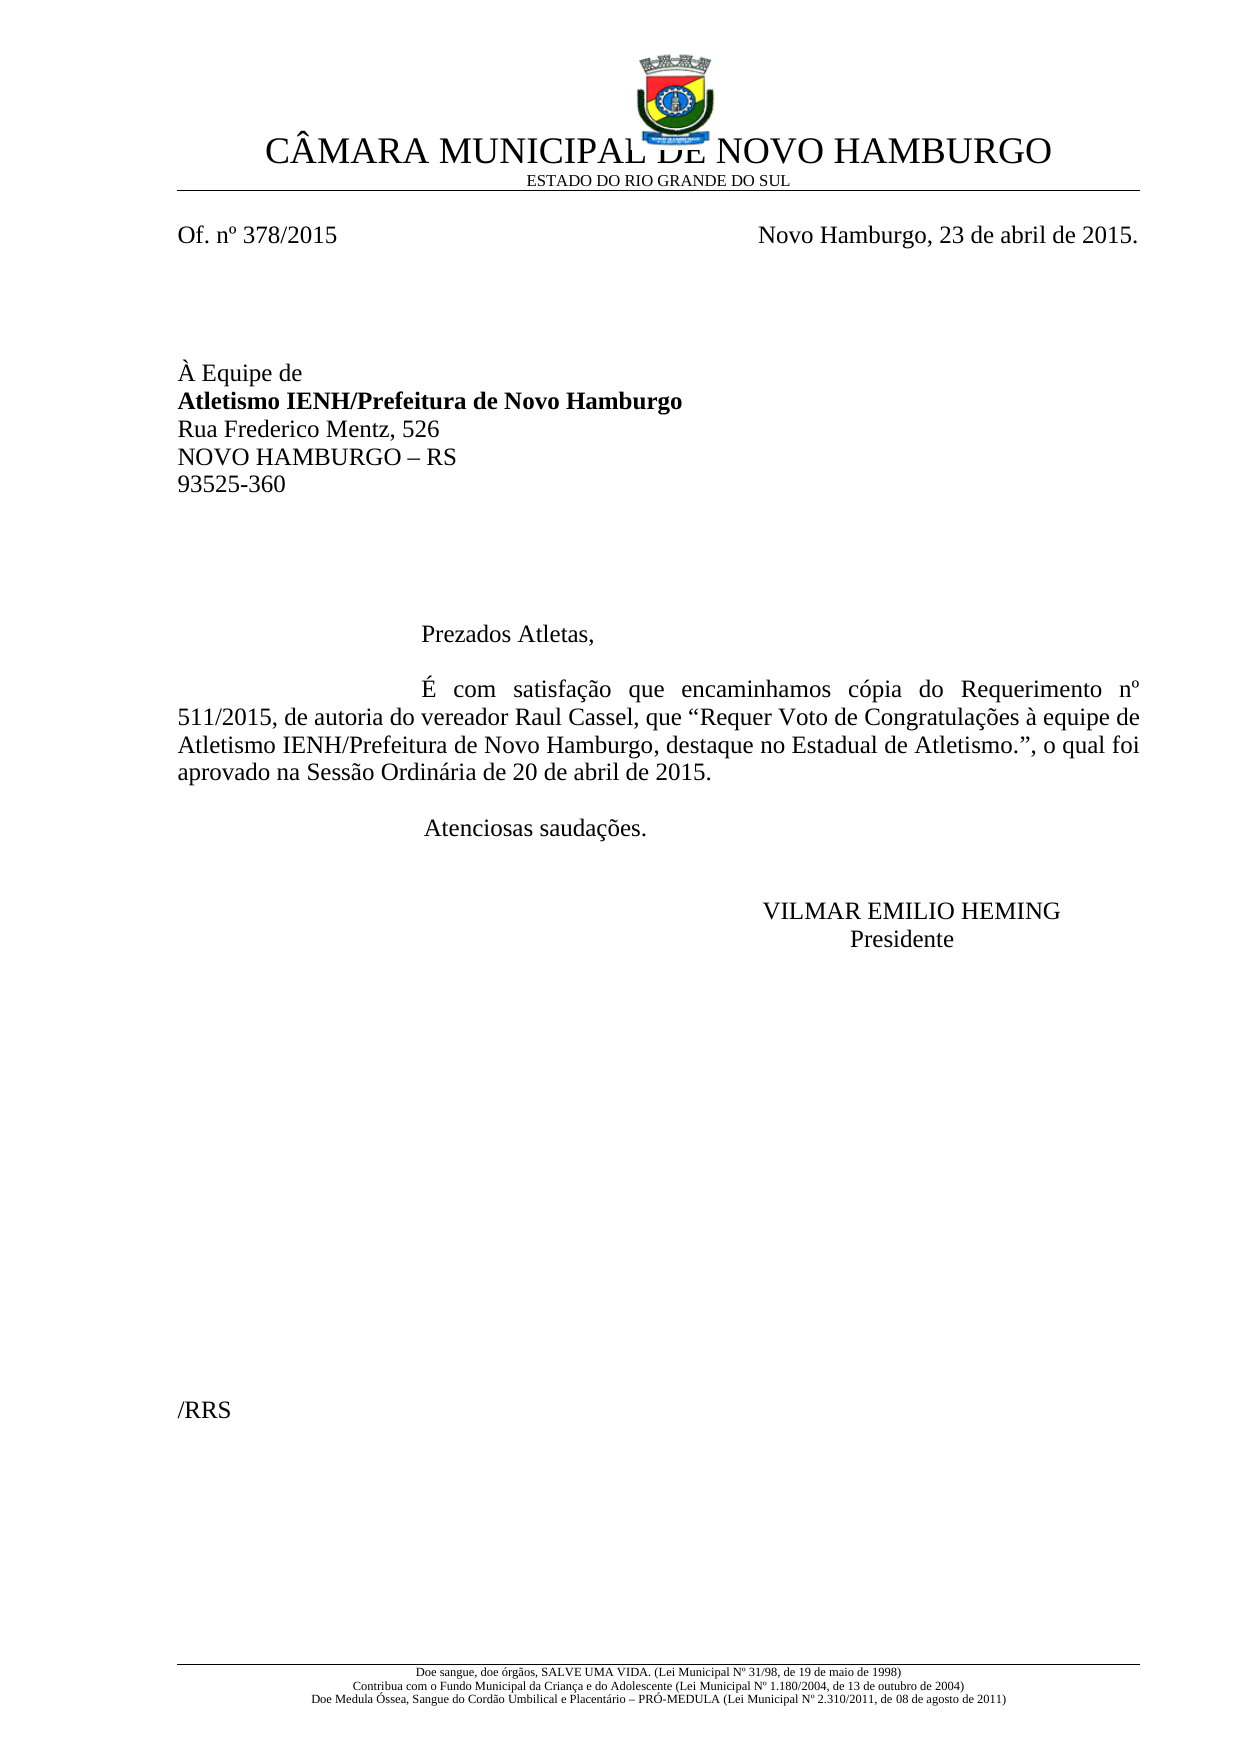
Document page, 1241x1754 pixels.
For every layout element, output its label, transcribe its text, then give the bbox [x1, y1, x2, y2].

text 93525-360 [177, 470, 1140, 498]
text Presidente [177, 925, 1140, 952]
text É com satisfação que encaminhamos cópia do Requerimento nº 511/2015, de autoria do vereador Raul Cassel, que “Requer Voto de Congratulações à equipe de Atletismo IENH/Prefeitura de Novo Hamburgo, destaque no Estadual de Atletismo.”, o qual foi aprovado na Sessão Ordinária de 20 de abril de 2015. [177, 675, 1140, 786]
text Prezados Atletas, [177, 620, 1140, 648]
text VILMAR EMILIO HEMING [177, 897, 1140, 925]
picture [630, 47, 718, 150]
text Of. nº 378/2015 Novo Hamburgo, 23 de abril de 2015. [177, 221, 1140, 249]
text À Equipe de [177, 359, 1140, 387]
text NOVO HAMBURGO – RS [177, 443, 1140, 470]
text Atletismo IENH/Prefeitura de Novo Hamburgo [177, 387, 1140, 415]
text /RRS [177, 1396, 1140, 1423]
text Rua Frederico Mentz, 526 [177, 415, 1140, 443]
text Atenciosas saudações. [177, 814, 1140, 842]
